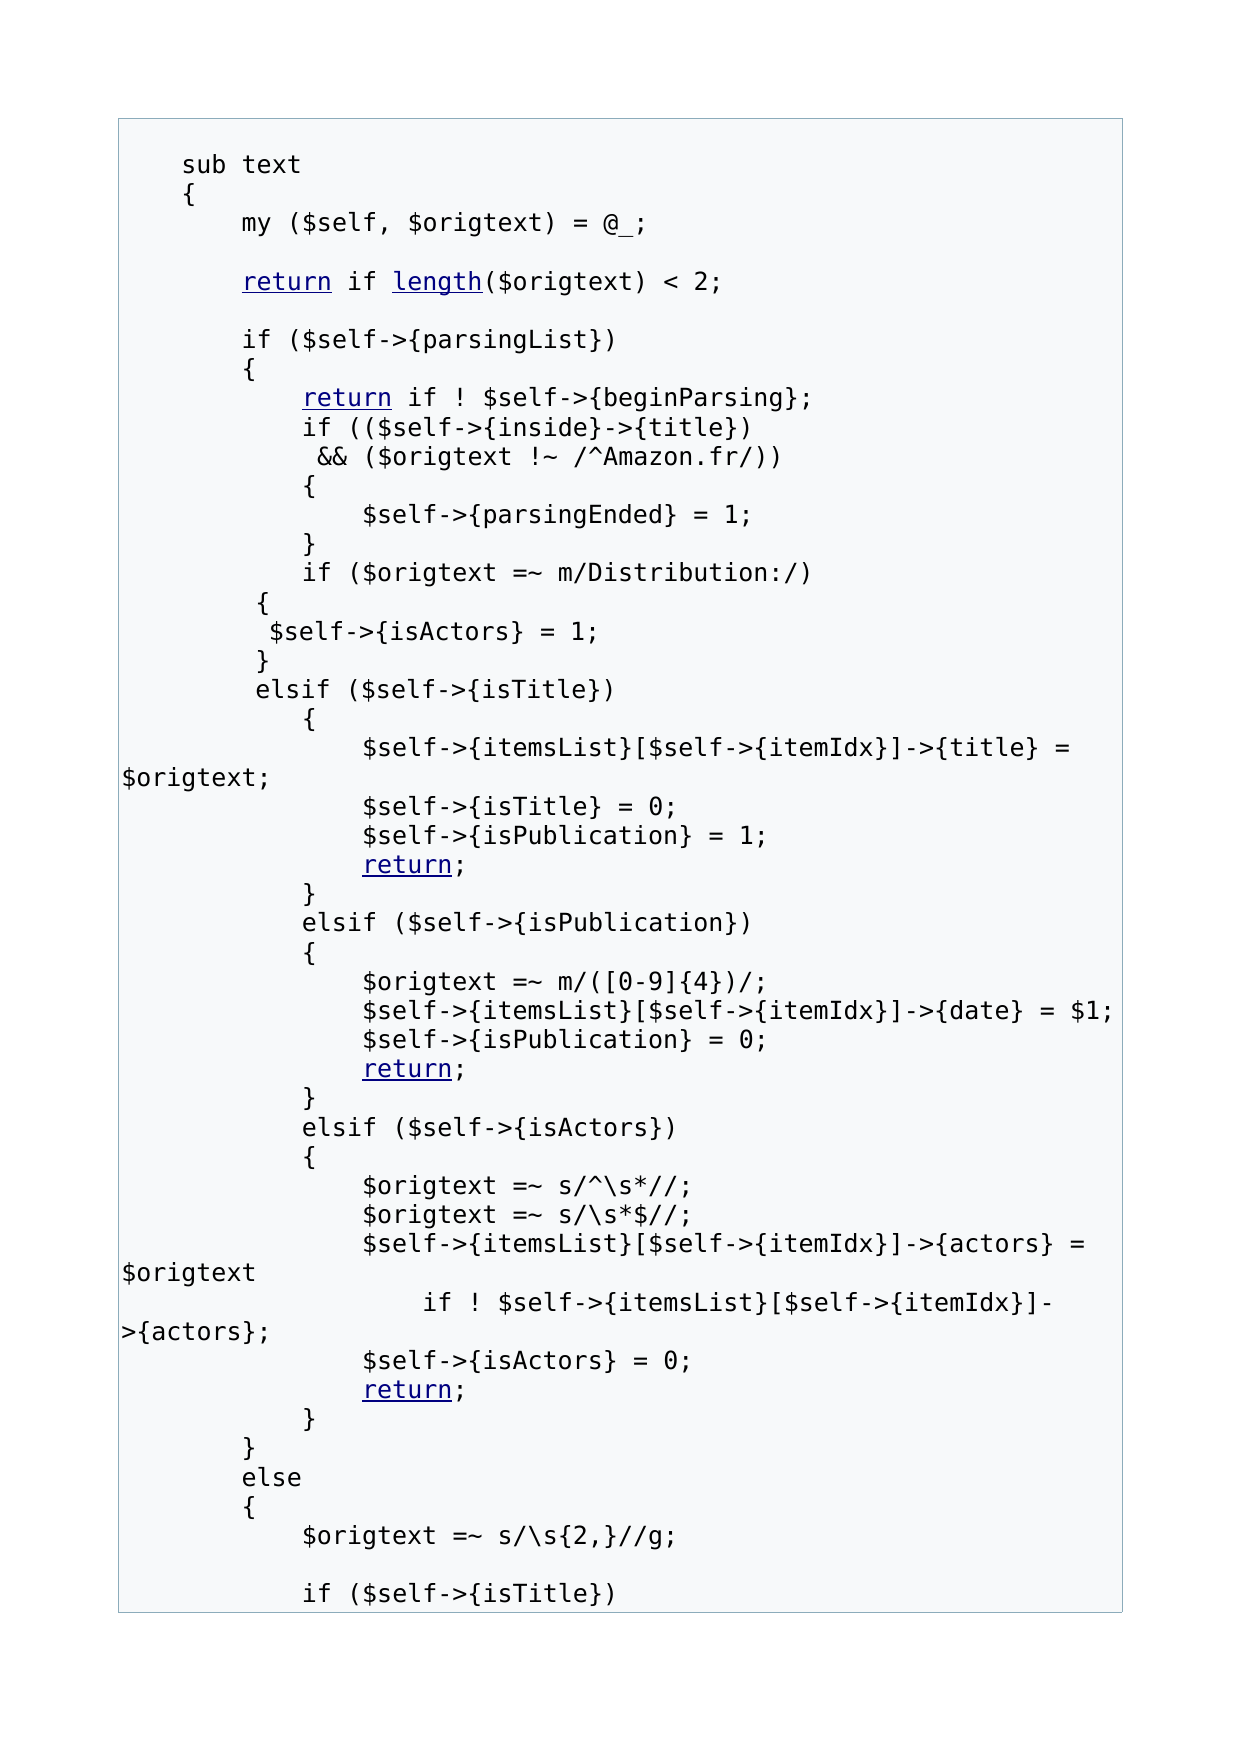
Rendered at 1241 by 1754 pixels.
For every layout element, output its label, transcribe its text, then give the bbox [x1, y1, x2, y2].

table_header sub text { my ($self, $origtext) = @_; return if length($origtext) < 2; if ($self->{parsingList}) { return if ! $self->{beginParsing}; if (($self->{inside}->{title}) && ($origtext !~ /^Amazon.fr/)) { $self->{parsingEnded} = 1; } if ($origtext =~ m/Distribution:/) { $self->{isActors} = 1; } elsif ($self->{isTitle}) { $self->{itemsList}[$self->{itemIdx}]->{title} = $origtext; $self->{isTitle} = 0; $self->{isPublication} = 1; return; } elsif ($self->{isPublication}) { $origtext =~ m/([0-9]{4})/; $self->{itemsList}[$self->{itemIdx}]->{date} = $1; $self->{isPublication} = 0; return; } elsif ($self->{isActors}) { $origtext =~ s/^\s*//; $origtext =~ s/\s*$//; $self->{itemsList}[$self->{itemIdx}]->{actors} = $origtext if ! $self->{itemsList}[$self->{itemIdx}]->{actors}; $self->{isActors} = 0; return; } } else { $origtext =~ s/\s{2,}//g; if ($self->{isTitle}) [119, 119, 1122, 1612]
